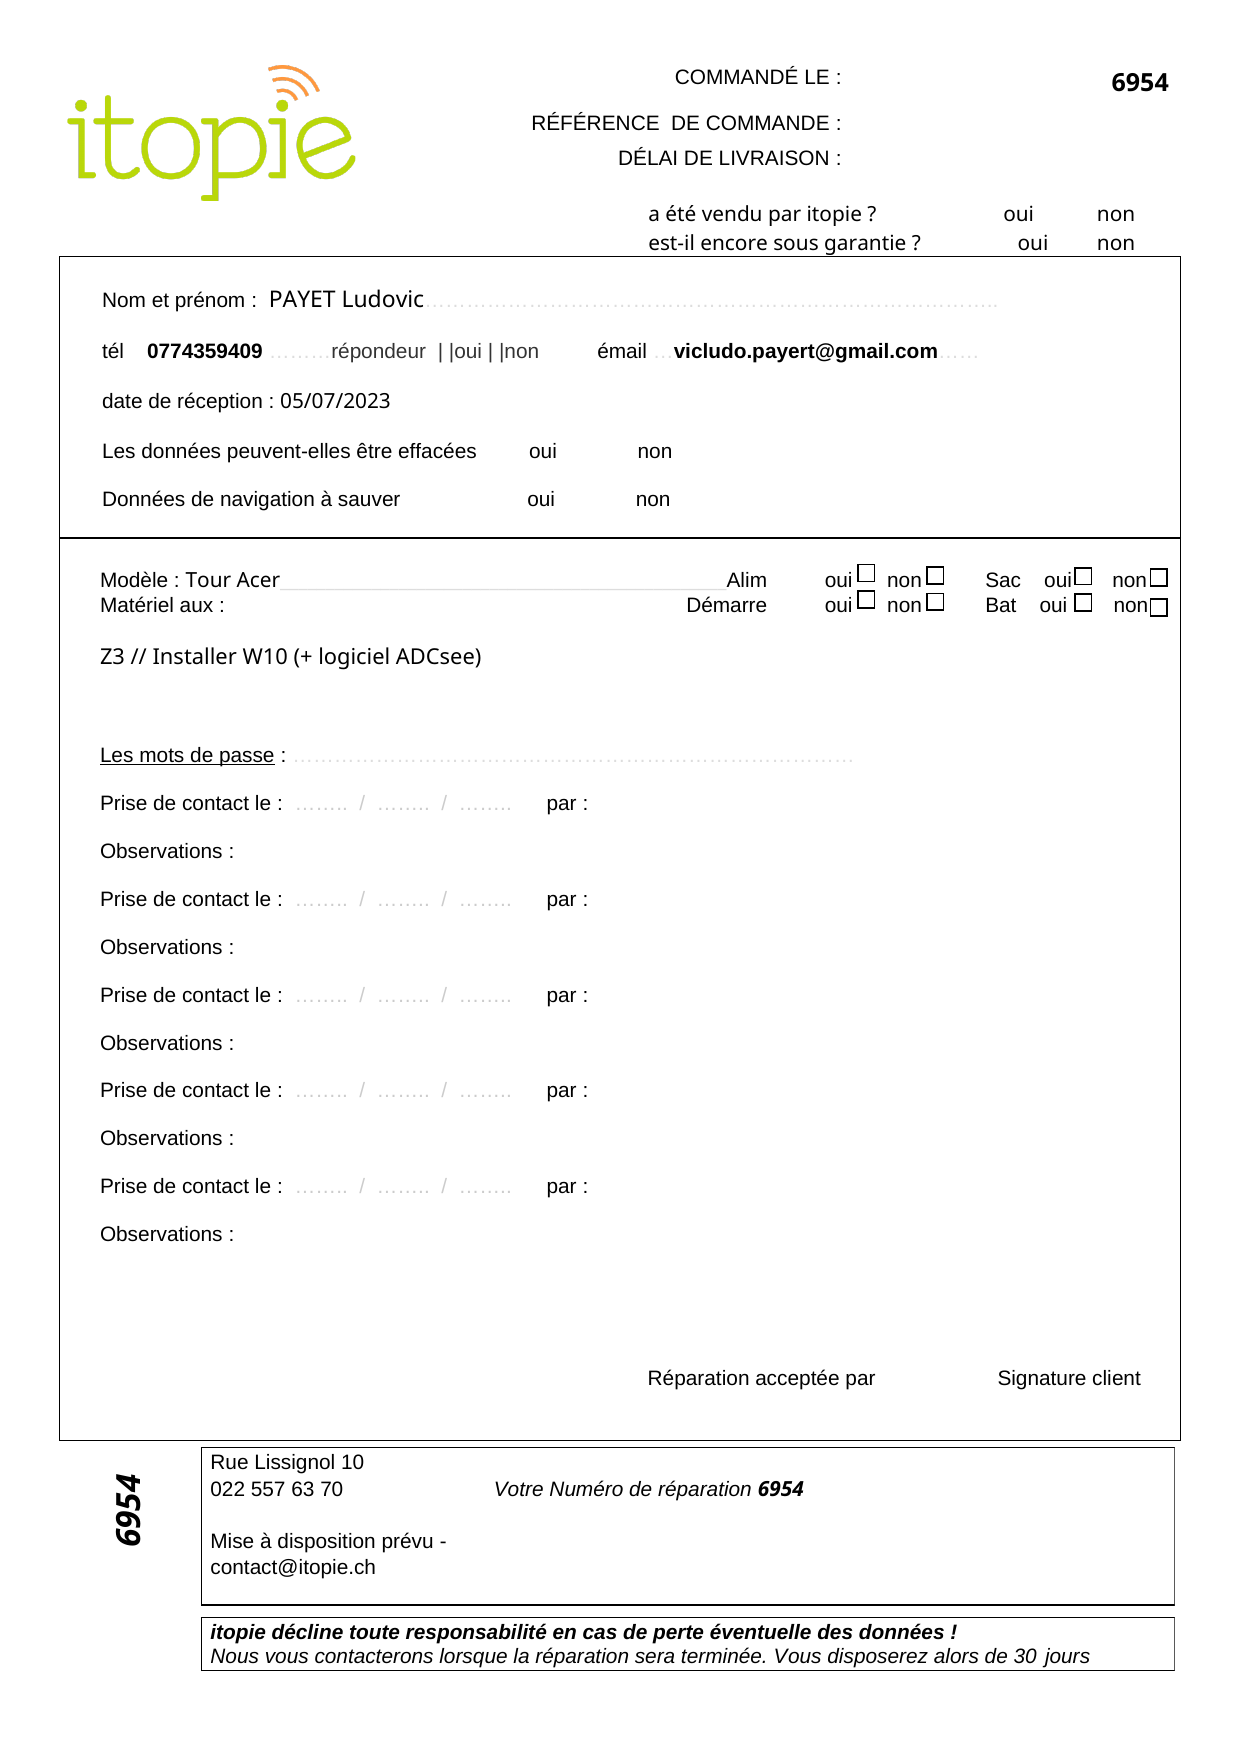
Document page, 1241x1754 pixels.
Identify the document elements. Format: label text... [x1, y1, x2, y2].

text Observations : [60, 1219, 1180, 1246]
text Observations : [60, 931, 1180, 958]
table_header 6954 [59, 1441, 195, 1677]
table_cell DÉLAI DE LIVRAISON : [490, 140, 847, 175]
text Prise de contact le : …….. / …….. / …….. par : [60, 883, 1180, 911]
text Les données peuvent-elles être effacées oui non [60, 436, 1180, 463]
table_header COMMANDÉ LE : [490, 59, 847, 104]
text Prise de contact le : …….. / …….. / …….. par : [60, 979, 1180, 1006]
text Nom et prénom : PAYET Ludovic……………………………………………………………………….. [60, 280, 1180, 314]
text Données de navigation à sauver oui non [60, 484, 1180, 511]
text Observations : [60, 1123, 1180, 1150]
text Observations : [60, 836, 1180, 863]
text Prise de contact le : …….. / …….. / …….. par : [60, 1171, 1180, 1198]
text date de réception : 05/07/2023 [60, 383, 1180, 415]
text Les mots de passe : ……………………………………………………………………… [60, 740, 1180, 767]
text Prise de contact le : …….. / …….. / …….. par : [60, 1075, 1180, 1102]
text Modèle : Tour Acer Alim oui non Sac oui non [948, 562, 1180, 590]
text Observations : [60, 1027, 1180, 1054]
table_cell itopie décline toute responsabilité en cas de perte éventuelle des données ! Nous vous contacterons lorsque la réparation sera terminée. Vous disposerez alors de 30 jours [195, 1611, 1180, 1677]
text Z3 // Installer W10 (+ logiciel ADCsee) [60, 638, 1180, 671]
text Réparation acceptée par Signature client [60, 1363, 1180, 1390]
text tél 0774359409 ………répondeur | |oui | |non émail …vicludo.payert@gmail.com…… [60, 335, 1180, 362]
table_cell [847, 105, 1180, 140]
text a été vendu par itopie ? oui non [59, 199, 1181, 228]
table_header Rue Lissignol 10 022 557 63 70 Votre Numéro de réparation 6954 Mise à disposition prévu - contact@itopie.ch [195, 1441, 1180, 1611]
table_cell RÉFÉRENCE DE COMMANDE : [490, 105, 847, 140]
text Prise de contact le : …….. / …….. / …….. par : [60, 788, 1180, 815]
text est-il encore sous garantie ? oui non [59, 228, 1181, 256]
table_cell [847, 140, 1180, 175]
picture [67, 65, 356, 201]
text Matériel aux : Démarre oui non Bat oui non [60, 590, 1180, 617]
text Modèle : Tour Acer Alim oui non Sac oui non [60, 562, 856, 590]
text Modèle : Tour Acer Alim oui non Sac oui non [879, 562, 925, 590]
table_header 6954 [847, 59, 1180, 104]
